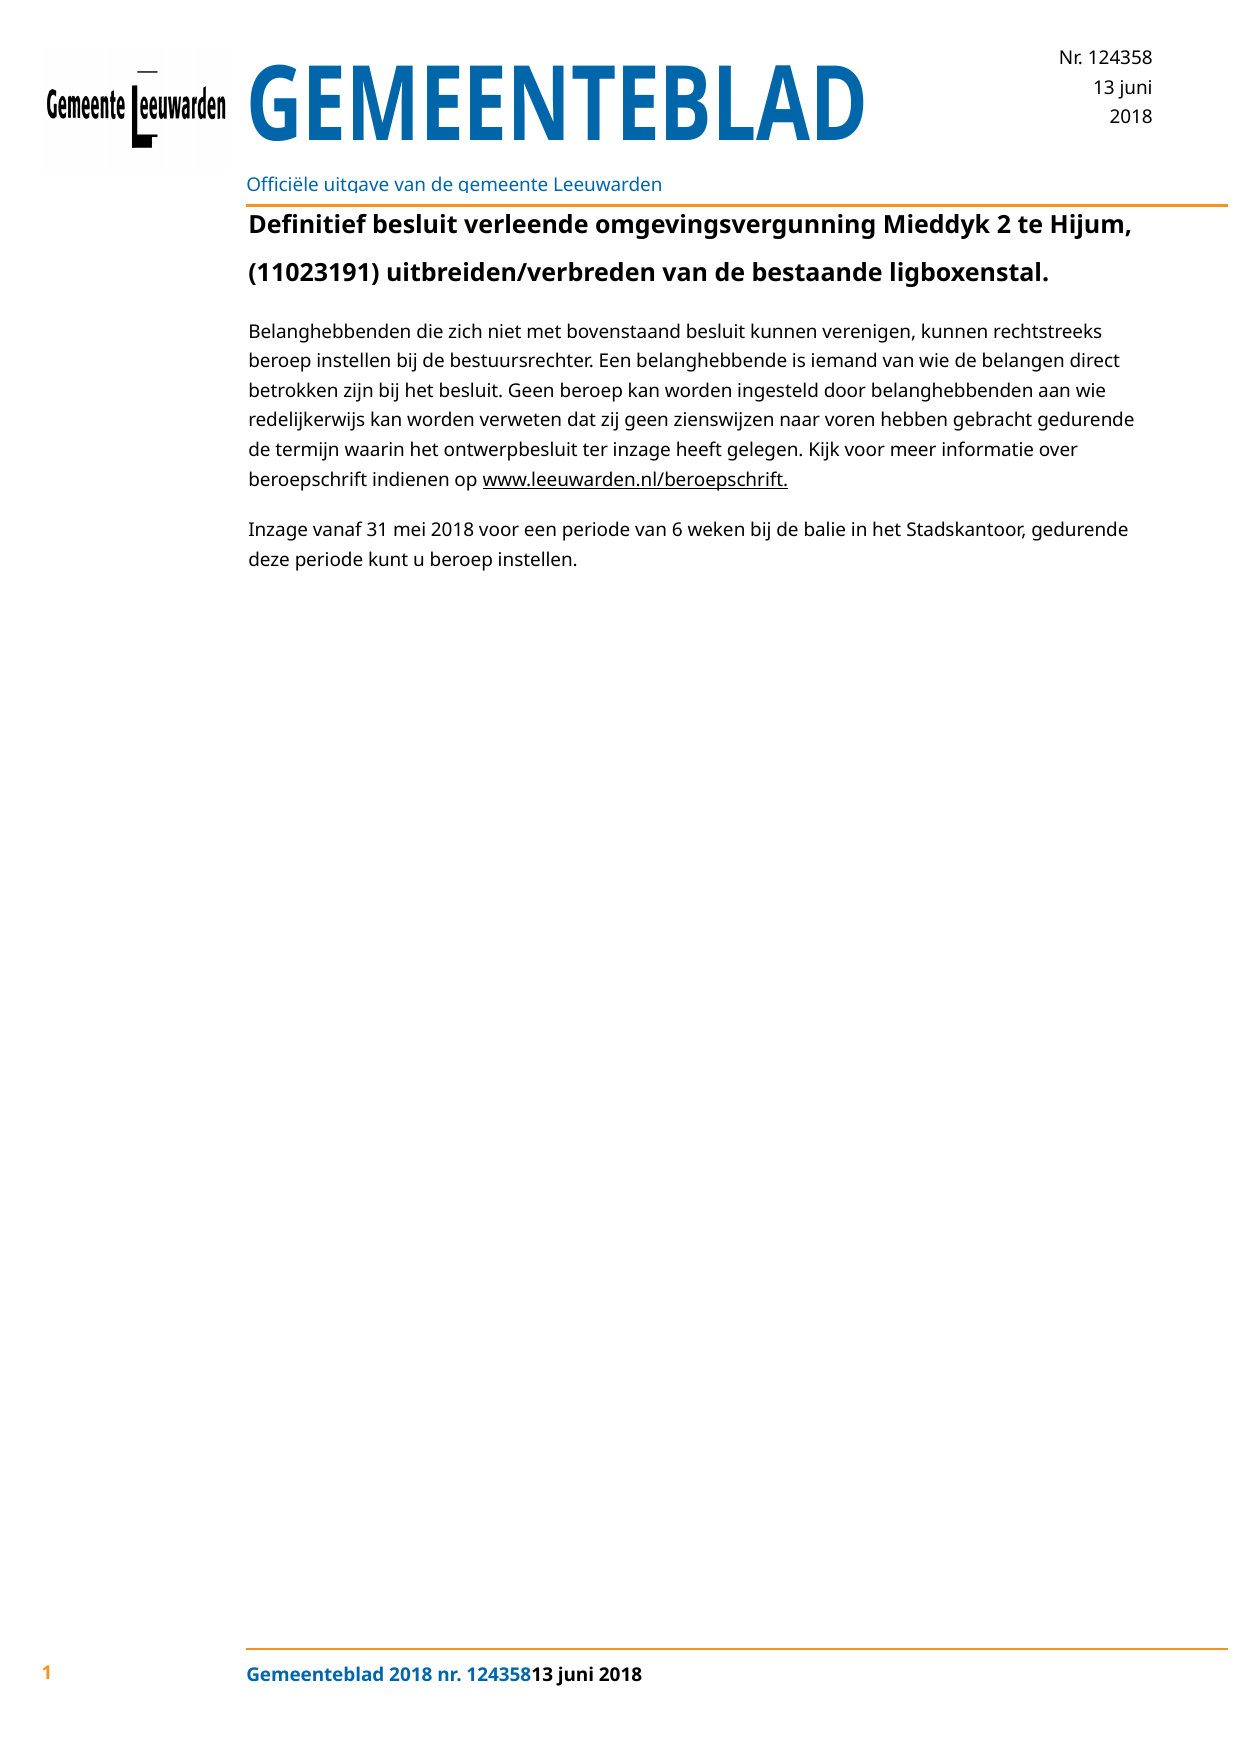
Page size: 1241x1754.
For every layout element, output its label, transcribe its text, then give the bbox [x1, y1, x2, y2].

picture [41, 47, 231, 172]
text Definitief besluit verleende omgevingsvergunning Mieddyk 2 te Hijum, (11023191) uitbreiden/verbreden van de bestaande ligboxenstal. [248, 207, 1152, 288]
text Inzage vanaf 31 mei 2018 voor een periode van 6 weken bij de balie in het Stadskantoor, gedurende deze periode kunt u beroep instellen. [248, 516, 1152, 572]
text Belanghebbenden die zich niet met bovenstaand besluit kunnen verenigen, kunnen rechtstreeks beroep instellen bij de bestuursrechter. Een belanghebbende is iemand van wie de belangen direct betrokken zijn bij het besluit. Geen beroep kan worden ingesteld door belanghebbenden aan wie redelijkerwijs kan worden verweten dat zij geen zienswijzen naar voren hebben gebracht gedurende de termijn waarin het ontwerpbesluit ter inzage heeft gelegen. Kijk voor meer informatie over beroepschrift indienen op www.leeuwarden.nl/beroepschrift. [248, 318, 1152, 492]
